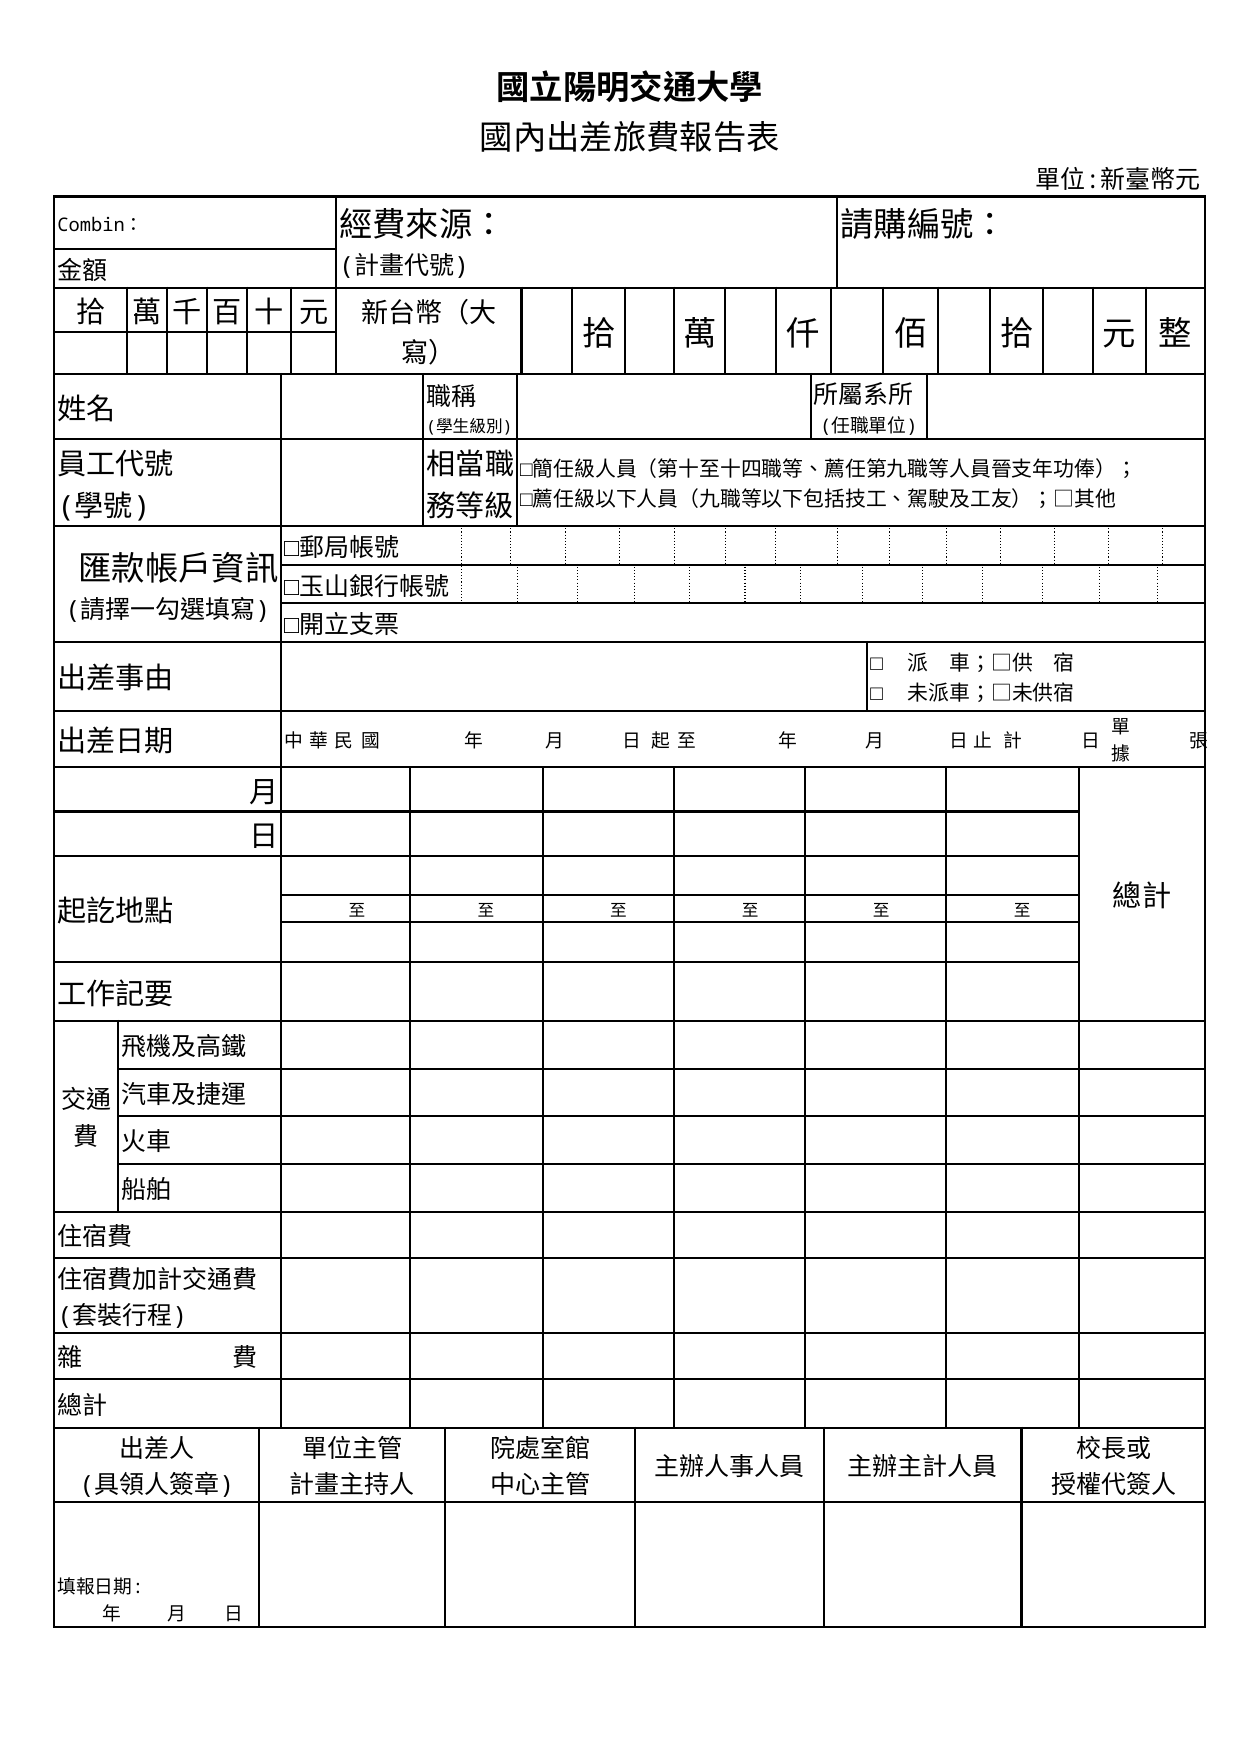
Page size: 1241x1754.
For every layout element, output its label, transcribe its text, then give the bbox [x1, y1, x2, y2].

table_cell [411, 1380, 542, 1427]
table_cell 百 [208, 289, 246, 331]
table_cell [544, 1334, 673, 1378]
table_cell 總計 [55, 1380, 280, 1427]
table_cell 火車 [119, 1117, 280, 1163]
table_cell [565, 712, 594, 766]
table_cell 國 [358, 712, 383, 766]
table_cell [947, 1165, 1078, 1211]
table_cell 單據 [1108, 712, 1133, 766]
table_cell [1163, 527, 1204, 564]
table_cell [982, 566, 1043, 602]
table_cell [282, 1334, 409, 1378]
table_cell [837, 527, 890, 564]
table_cell [675, 963, 804, 1020]
table_cell [947, 1070, 1078, 1115]
table_cell 拾 [573, 289, 624, 373]
table_cell [806, 768, 945, 810]
table_cell [411, 1117, 542, 1163]
table_cell [752, 712, 776, 766]
table_cell 院處室館 中心主管 [446, 1429, 634, 1501]
table_cell 中 [282, 712, 307, 766]
table_cell 主辦主計人員 [825, 1429, 1020, 1501]
table_cell 出差事由 [55, 643, 280, 709]
table_cell [565, 527, 619, 564]
table_cell [544, 1259, 673, 1332]
table_cell [511, 527, 565, 564]
table_cell 飛機及高鐵 [119, 1022, 280, 1067]
table_cell [282, 768, 409, 810]
table_cell 校長或 授權代簽人 [1023, 1429, 1204, 1501]
table_cell 萬 [675, 289, 724, 373]
table_cell 出差日期 [55, 712, 280, 766]
table_cell [282, 1070, 409, 1115]
table_cell [411, 1213, 542, 1257]
table_cell 元 [292, 289, 335, 331]
table_cell [947, 963, 1078, 1020]
table_cell [675, 1070, 804, 1115]
table_cell 住宿費 [55, 1213, 280, 1257]
table_cell 職稱 (學生級別) [424, 375, 516, 438]
table_cell [410, 712, 434, 766]
table_cell [947, 1117, 1078, 1163]
table_cell 單位主管 計畫主持人 [260, 1429, 444, 1501]
table_cell 萬 [128, 289, 166, 331]
table_cell [446, 1503, 634, 1626]
table_cell [282, 1380, 409, 1427]
table_cell [947, 857, 1078, 894]
table_cell 總計 [1080, 768, 1204, 1020]
table_cell [890, 527, 946, 564]
table_cell [282, 963, 409, 1020]
table_cell [282, 1117, 409, 1163]
table_cell [806, 813, 945, 855]
table_cell 民 [331, 712, 358, 766]
table_cell [544, 1117, 673, 1163]
table_cell [947, 1022, 1078, 1067]
table_cell [461, 566, 517, 602]
table_header 請購編號： [838, 198, 1204, 287]
table_cell [800, 566, 862, 602]
table_cell [544, 1213, 673, 1257]
table_cell 至 [411, 896, 542, 921]
table_cell [1163, 712, 1187, 766]
table_cell [282, 813, 409, 855]
table_cell [518, 375, 810, 438]
table_cell [411, 813, 542, 855]
table_header Combin： [55, 198, 335, 248]
table_cell [517, 566, 577, 602]
table_cell 出差人 (具領人簽章) [55, 1429, 258, 1501]
table_cell □簡任級人員（第十至十四職等、薦任第九職等人員晉支年功俸）； □薦任級以下人員（九職等以下包括技工、駕駛及工友）；□其他 [518, 440, 1204, 525]
table_cell [411, 857, 542, 894]
table_cell [862, 566, 922, 602]
table_cell [674, 527, 725, 564]
table_cell [411, 768, 542, 810]
table_cell [947, 813, 1078, 855]
table_cell [1080, 1022, 1204, 1067]
table_cell [1080, 1165, 1204, 1211]
table_cell [1100, 566, 1157, 602]
table_cell [544, 923, 673, 961]
table_cell 年 [776, 712, 805, 766]
table_cell [282, 1165, 409, 1211]
table_cell 姓名 [55, 375, 280, 438]
table_cell [461, 527, 511, 564]
table_cell 日 [1079, 712, 1108, 766]
table_cell [411, 1022, 542, 1067]
table_cell [544, 1165, 673, 1211]
table_cell 整 [1147, 289, 1204, 373]
table_cell [411, 1334, 542, 1378]
table_cell [511, 712, 543, 766]
table_cell [461, 604, 1204, 641]
table_cell [825, 1503, 1020, 1626]
table_cell [675, 1165, 804, 1211]
table_cell [922, 566, 982, 602]
table_cell [635, 566, 690, 602]
table_cell [890, 712, 914, 766]
table_cell [806, 1117, 945, 1163]
table_cell 金額 [55, 250, 335, 287]
table_cell 月 [55, 768, 280, 810]
table_cell 十 [248, 289, 290, 331]
table_cell 雜 費 [55, 1334, 280, 1378]
table_cell 計 [1000, 712, 1027, 766]
table_cell [1080, 1380, 1204, 1427]
table_cell 月 [543, 712, 565, 766]
table_cell [636, 1503, 823, 1626]
table_cell [675, 1334, 804, 1378]
table_cell [939, 289, 989, 373]
table_cell [1080, 1070, 1204, 1115]
table_cell [619, 527, 674, 564]
table_cell 日 [946, 712, 971, 766]
table_cell [1044, 289, 1092, 373]
table_cell [411, 963, 542, 1020]
table_cell [260, 1503, 444, 1626]
table_cell [486, 712, 511, 766]
table_cell [726, 289, 775, 373]
table_cell 月 [862, 712, 890, 766]
table_cell 相當職務等級 [424, 440, 516, 525]
table_cell [675, 768, 804, 810]
table_cell [947, 923, 1078, 961]
table_cell [544, 768, 673, 810]
table_cell [675, 1213, 804, 1257]
table_cell [544, 1380, 673, 1427]
table_cell 元 [1094, 289, 1145, 373]
table_cell [690, 566, 745, 602]
table_cell [1000, 527, 1054, 564]
table_cell [805, 712, 837, 766]
table_cell [832, 289, 882, 373]
table_cell 匯款帳戶資訊 (請擇一勾選填寫) [55, 527, 280, 641]
table_cell [675, 1259, 804, 1332]
table_header 經費來源： (計畫代號) [337, 198, 836, 287]
table_cell [523, 289, 571, 373]
table_cell [947, 1380, 1078, 1427]
table_cell 起訖地點 [55, 857, 280, 961]
table_cell 至 [674, 712, 700, 766]
table_cell [806, 857, 945, 894]
table_cell 至 [544, 896, 673, 921]
table_cell [282, 1022, 409, 1067]
table_cell 止 [971, 712, 1000, 766]
table_cell [1043, 566, 1099, 602]
table_cell [292, 333, 335, 373]
table_cell [1080, 1334, 1204, 1378]
table_cell [411, 923, 542, 961]
table_cell [383, 712, 410, 766]
table_cell [806, 923, 945, 961]
table_cell 年 [461, 712, 486, 766]
table_cell [776, 527, 837, 564]
table_cell [1133, 712, 1162, 766]
table_cell 日 [619, 712, 648, 766]
table_cell [837, 712, 862, 766]
table_cell 船舶 [119, 1165, 280, 1211]
table_cell [675, 857, 804, 894]
table_cell [168, 333, 206, 373]
table_cell [411, 1165, 542, 1211]
table_cell [700, 712, 725, 766]
table_cell [675, 1117, 804, 1163]
table_cell 起 [648, 712, 674, 766]
table_cell 華 [307, 712, 331, 766]
table_cell [1080, 1213, 1204, 1257]
table_cell [946, 527, 1000, 564]
table_cell 至 [675, 896, 804, 921]
table_cell [928, 375, 1204, 438]
table_cell □郵局帳號 [282, 527, 461, 564]
table_cell [1080, 1117, 1204, 1163]
table_cell [1054, 712, 1079, 766]
table_cell 主辦人事人員 [636, 1429, 823, 1501]
table_cell [544, 813, 673, 855]
table_cell [282, 1259, 409, 1332]
table_cell 新台幣（大寫） [337, 289, 520, 373]
table_cell [1023, 1503, 1204, 1626]
table_cell [434, 712, 461, 766]
table_cell [947, 768, 1078, 810]
table_cell [675, 923, 804, 961]
table_cell 填報日期: 年 月 日 [55, 1503, 258, 1626]
table_cell [411, 1259, 542, 1332]
table_cell [282, 857, 409, 894]
table_cell [544, 1022, 673, 1067]
table_cell □開立支票 [282, 604, 461, 641]
table_cell [675, 1380, 804, 1427]
table_cell [1080, 1259, 1204, 1332]
table_cell [675, 1022, 804, 1067]
table_cell [626, 289, 673, 373]
table_cell 拾 [991, 289, 1042, 373]
table_cell [806, 1380, 945, 1427]
table_cell [282, 375, 422, 438]
table_cell □玉山銀行帳號 [282, 566, 461, 602]
table_cell 汽車及捷運 [119, 1070, 280, 1115]
table_cell [806, 1259, 945, 1332]
table_cell 張 [1187, 712, 1204, 766]
table_cell [128, 333, 166, 373]
table_cell [1054, 527, 1108, 564]
table_cell [1108, 527, 1162, 564]
table_cell 住宿費加計交通費 (套裝行程) [55, 1259, 280, 1332]
table_cell [577, 566, 634, 602]
table_cell [248, 333, 290, 373]
table_cell [544, 1070, 673, 1115]
table_cell [208, 333, 246, 373]
table_cell 千 [168, 289, 206, 331]
table_cell [806, 1022, 945, 1067]
table_cell [725, 527, 776, 564]
table_cell [745, 566, 800, 602]
table_cell 至 [947, 896, 1078, 921]
table_cell [1157, 566, 1204, 602]
table_cell [915, 712, 946, 766]
table_cell [282, 923, 409, 961]
table_cell [947, 1259, 1078, 1332]
table_cell [594, 712, 619, 766]
table_cell [1027, 712, 1054, 766]
table_cell [806, 1070, 945, 1115]
table_cell [282, 1213, 409, 1257]
table_cell 佰 [884, 289, 937, 373]
table_cell [282, 643, 866, 709]
table_cell 至 [806, 896, 945, 921]
table_cell [544, 857, 673, 894]
table_cell [55, 333, 126, 373]
table_cell 工作記要 [55, 963, 280, 1020]
table_cell [947, 1213, 1078, 1257]
table_cell [806, 963, 945, 1020]
table_cell [675, 813, 804, 855]
table_cell 所屬系所 (任職單位) [812, 375, 926, 438]
table_cell [725, 712, 752, 766]
table_cell 拾 [55, 289, 126, 331]
table_cell 仟 [777, 289, 830, 373]
table_cell 至 [282, 896, 409, 921]
table_cell [544, 963, 673, 1020]
table_cell [806, 1165, 945, 1211]
table_cell [411, 1070, 542, 1115]
table_cell [947, 1334, 1078, 1378]
table_cell [806, 1334, 945, 1378]
table_cell 日 [55, 813, 280, 855]
table_cell 派 車；□供 宿 未派車；□未供宿 [868, 643, 1204, 709]
table_cell 員工代號 (學號) [55, 440, 280, 525]
table_cell [806, 1213, 945, 1257]
table_cell 交通費 [55, 1022, 117, 1211]
table_cell [282, 440, 422, 525]
